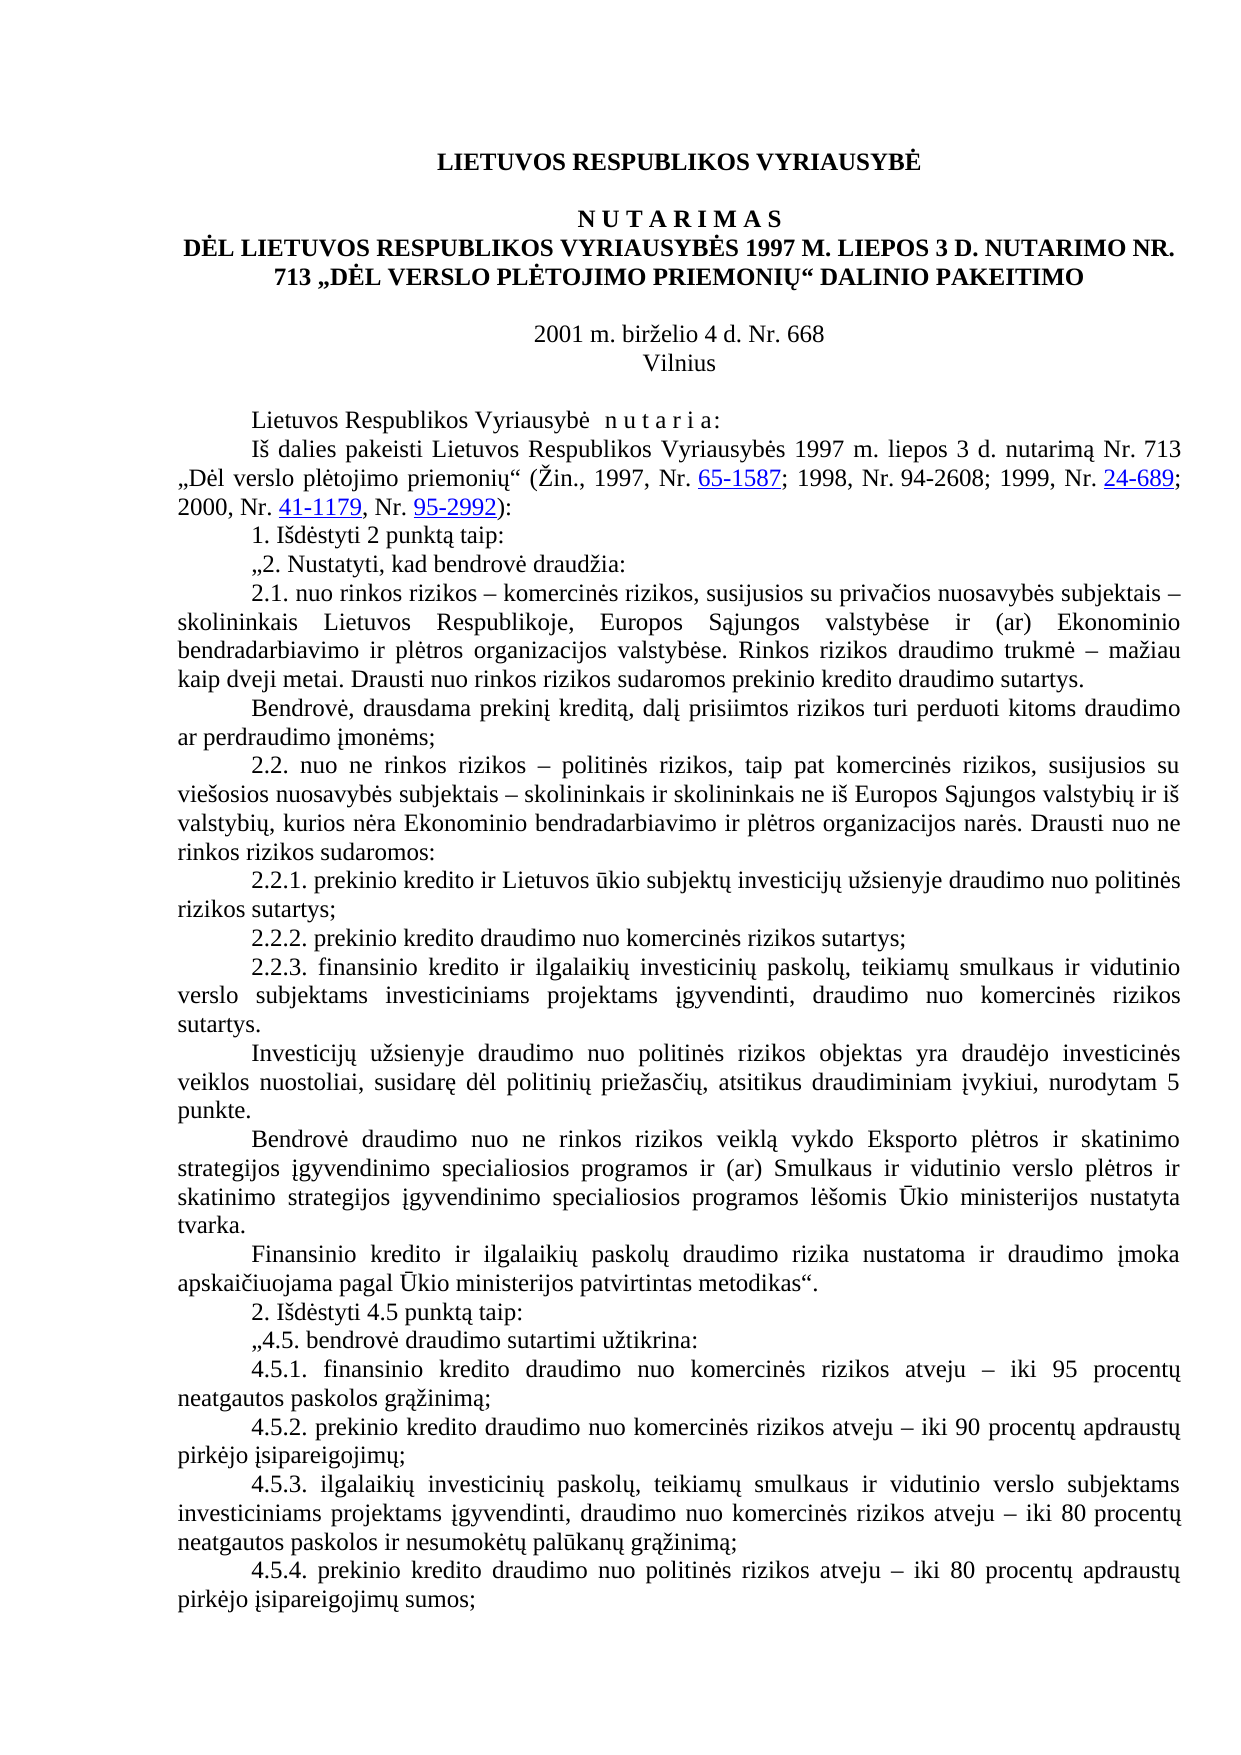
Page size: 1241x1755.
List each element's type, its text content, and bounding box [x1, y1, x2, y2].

text 2001 m. birželio 4 d. Nr. 668 [177, 319, 1181, 348]
text 4.5.3. ilgalaikių investicinių paskolų, teikiamų smulkaus ir vidutinio verslo subjektams investiciniams projektams įgyvendinti, draudimo nuo komercinės rizikos atveju – iki 80 procentų neatgautos paskolos ir nesumokėtų palūkanų grąžinimą; [177, 1469, 1181, 1556]
text N U T A R I M A S [177, 204, 1181, 233]
text Vilnius [177, 348, 1181, 377]
text Finansinio kredito ir ilgalaikių paskolų draudimo rizika nustatoma ir draudimo įmoka apskaičiuojama pagal Ūkio ministerijos patvirtintas metodikas“. [177, 1239, 1181, 1297]
text 2.2.2. prekinio kredito draudimo nuo komercinės rizikos sutartys; [177, 923, 1181, 952]
text DĖL LIETUVOS RESPUBLIKOS VYRIAUSYBĖS 1997 M. LIEPOS 3 D. NUTARIMO NR. 713 „DĖL VERSLO PLĖTOJIMO PRIEMONIŲ“ DALINIO PAKEITIMO [177, 233, 1181, 291]
text Bendrovė, drausdama prekinį kreditą, dalį prisiimtos rizikos turi perduoti kitoms draudimo ar perdraudimo įmonėms; [177, 693, 1181, 751]
text 2.2.1. prekinio kredito ir Lietuvos ūkio subjektų investicijų užsienyje draudimo nuo politinės rizikos sutartys; [177, 866, 1181, 923]
text 2. Išdėstyti 4.5 punktą taip: [177, 1297, 1181, 1326]
text 2.2.3. finansinio kredito ir ilgalaikių investicinių paskolų, teikiamų smulkaus ir vidutinio verslo subjektams investiciniams projektams įgyvendinti, draudimo nuo komercinės rizikos sutartys. [177, 952, 1181, 1038]
text Lietuvos Respublikos Vyriausybė nutaria: [177, 406, 1181, 434]
text Investicijų užsienyje draudimo nuo politinės rizikos objektas yra draudėjo investicinės veiklos nuostoliai, susidarę dėl politinių priežasčių, atsitikus draudiminiam įvykiui, nurodytam 5 punkte. [177, 1038, 1181, 1124]
text Bendrovė draudimo nuo ne rinkos rizikos veiklą vykdo Eksporto plėtros ir skatinimo strategijos įgyvendinimo specialiosios programos ir (ar) Smulkaus ir vidutinio verslo plėtros ir skatinimo strategijos įgyvendinimo specialiosios programos lėšomis Ūkio ministerijos nustatyta tvarka. [177, 1124, 1181, 1239]
text 1. Išdėstyti 2 punktą taip: [177, 521, 1181, 549]
text „4.5. bendrovė draudimo sutartimi užtikrina: [177, 1326, 1181, 1354]
text Iš dalies pakeisti Lietuvos Respublikos Vyriausybės 1997 m. liepos 3 d. nutarimą Nr. 713 „Dėl verslo plėtojimo priemonių“ (Žin., 1997, Nr. 65-1587; 1998, Nr. 94-2608; 1999, Nr. 24-689; 2000, Nr. 41-1179, Nr. 95-2992): [177, 434, 1181, 521]
text „2. Nustatyti, kad bendrovė draudžia: [177, 549, 1181, 578]
text LIETUVOS RESPUBLIKOS VYRIAUSYBĖ [177, 147, 1181, 176]
text 4.5.1. finansinio kredito draudimo nuo komercinės rizikos atveju – iki 95 procentų neatgautos paskolos grąžinimą; [177, 1354, 1181, 1412]
text 2.2. nuo ne rinkos rizikos – politinės rizikos, taip pat komercinės rizikos, susijusios su viešosios nuosavybės subjektais – skolininkais ir skolininkais ne iš Europos Sąjungos valstybių ir iš valstybių, kurios nėra Ekonominio bendradarbiavimo ir plėtros organizacijos narės. Drausti nuo ne rinkos rizikos sudaromos: [177, 751, 1181, 866]
text 4.5.2. prekinio kredito draudimo nuo komercinės rizikos atveju – iki 90 procentų apdraustų pirkėjo įsipareigojimų; [177, 1412, 1181, 1469]
text 4.5.4. prekinio kredito draudimo nuo politinės rizikos atveju – iki 80 procentų apdraustų pirkėjo įsipareigojimų sumos; [177, 1556, 1181, 1613]
text 2.1. nuo rinkos rizikos – komercinės rizikos, susijusios su privačios nuosavybės subjektais – skolininkais Lietuvos Respublikoje, Europos Sąjungos valstybėse ir (ar) Ekonominio bendradarbiavimo ir plėtros organizacijos valstybėse. Rinkos rizikos draudimo trukmė – mažiau kaip dveji metai. Drausti nuo rinkos rizikos sudaromos prekinio kredito draudimo sutartys. [177, 578, 1181, 693]
